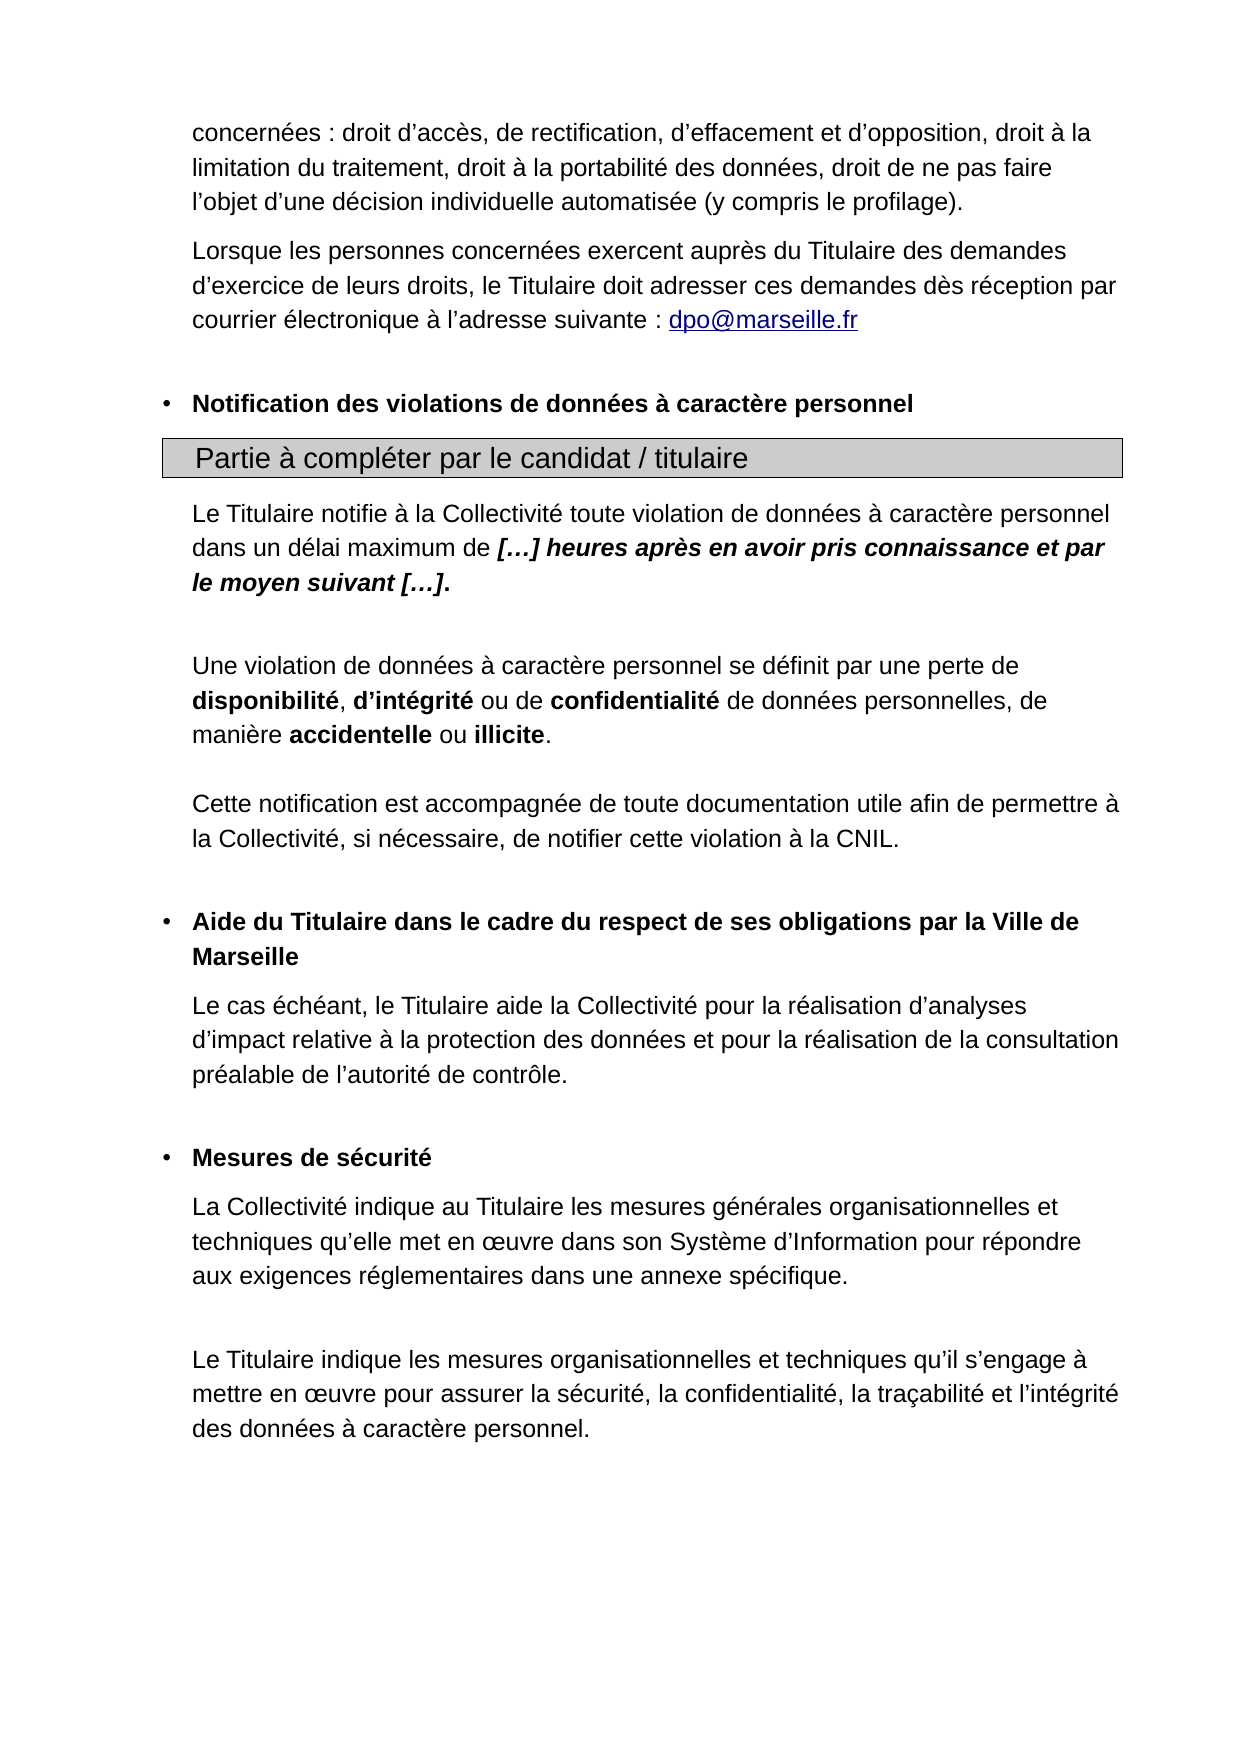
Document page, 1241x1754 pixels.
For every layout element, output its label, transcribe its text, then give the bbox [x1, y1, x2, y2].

list concernées : droit d’accès, de rectification, d’effacement et d’opposition, droit à la limitation du traitement, droit à la portabilité des données, droit de ne pas faire l’objet d’une décision individuelle automatisée (y compris le profilage). [162, 118, 1122, 216]
list Le Titulaire indique les mesures organisationnelles et techniques qu’il s’engage à mettre en œuvre pour assurer la sécurité, la confidentialité, la traçabilité et l’intégrité des données à caractère personnel. [162, 1345, 1122, 1443]
list Mesures de sécurité [162, 1143, 1122, 1172]
list Le Titulaire notifie à la Collectivité toute violation de données à caractère personnel dans un délai maximum de […] heures après en avoir pris connaissance et par le moyen suivant […]. [162, 499, 1122, 631]
list Aide du Titulaire dans le cadre du respect de ses obligations par la Ville de Marseille [162, 907, 1122, 970]
list Le cas échéant, le Titulaire aide la Collectivité pour la réalisation d’analyses d’impact relative à la protection des données et pour la réalisation de la consultation préalable de l’autorité de contrôle. [162, 991, 1122, 1123]
list Lorsque les personnes concernées exercent auprès du Titulaire des demandes d’exercice de leurs droits, le Titulaire doit adresser ces demandes dès réception par courrier électronique à l’adresse suivante : dpo@marseille.fr [162, 236, 1122, 368]
list Partie à compléter par le candidat / titulaire [163, 439, 1122, 477]
list La Collectivité indique au Titulaire les mesures générales organisationnelles et techniques qu’elle met en œuvre dans son Système d’Information pour répondre aux exigences réglementaires dans une annexe spécifique. [162, 1192, 1122, 1324]
list Notification des violations de données à caractère personnel [162, 389, 1122, 417]
list Une violation de données à caractère personnel se définit par une perte de disponibilité, d’intégrité ou de confidentialité de données personnelles, de manière accidentelle ou illicite. Cette notification est accompagnée de toute documentation utile afin de permettre à la Collectivité, si nécessaire, de notifier cette violation à la CNIL. [162, 651, 1122, 887]
